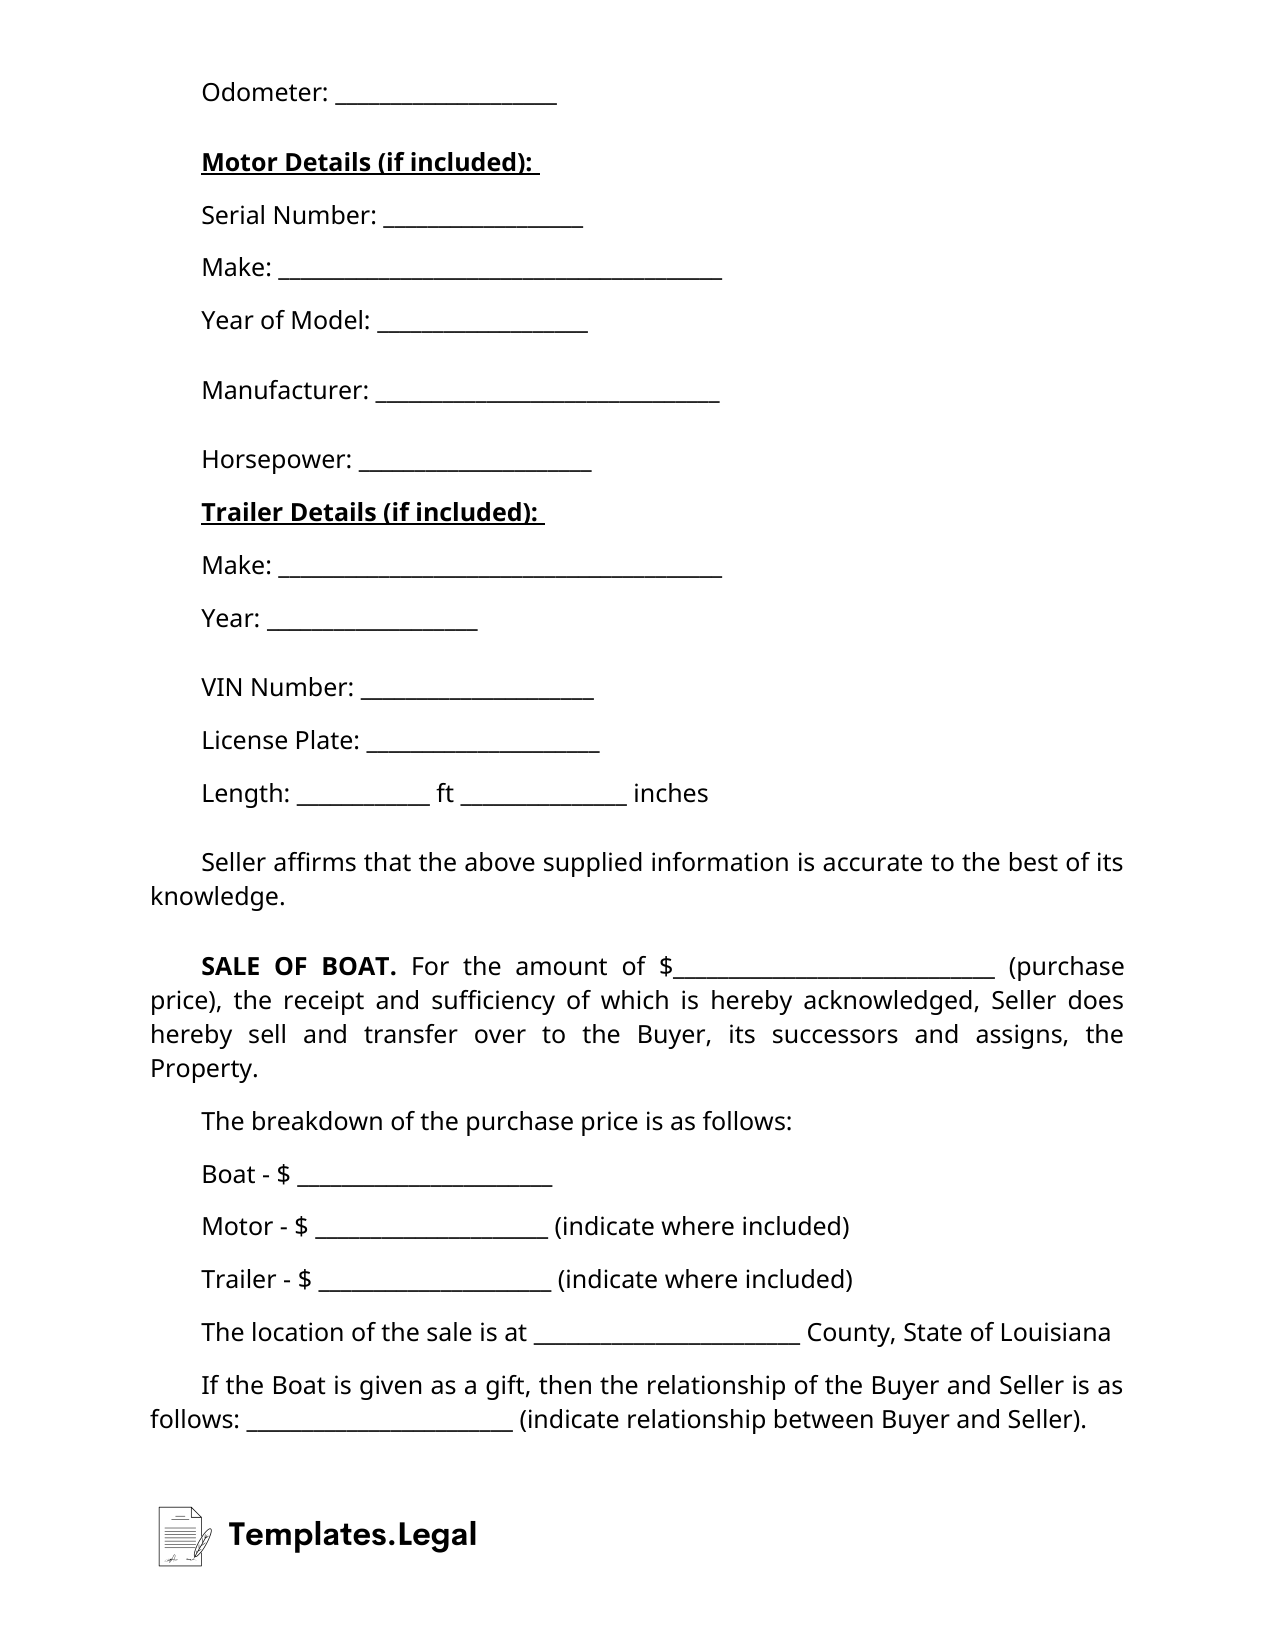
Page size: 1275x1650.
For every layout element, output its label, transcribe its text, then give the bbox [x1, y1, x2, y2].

text Horsepower: _____________________ [150, 442, 1125, 476]
text Seller affirms that the above supplied information is accurate to the best of its knowledge. [150, 845, 1125, 913]
text Trailer - $ _____________________ (indicate where included) [150, 1262, 1125, 1296]
text Length: ____________ ft _______________ inches [150, 775, 1125, 809]
text Serial Number: __________________ [150, 197, 1125, 231]
text Year: ___________________ [150, 600, 1125, 634]
text SALE OF BOAT. For the amount of $_____________________________ (purchase price), the receipt and sufficiency of which is hereby acknowledged, Seller does hereby sell and transfer over to the Buyer, its successors and assigns, the Property. [150, 948, 1125, 1085]
text VIN Number: _____________________ [150, 670, 1125, 704]
text Make: ________________________________________ [150, 250, 1125, 284]
text Motor - $ _____________________ (indicate where included) [150, 1209, 1125, 1243]
text Make: ________________________________________ [150, 547, 1125, 582]
text Year of Model: ___________________ [150, 303, 1125, 337]
text The location of the sale is at ________________________ County, State of Louisiana [150, 1315, 1125, 1349]
text Boat - $ _______________________ [150, 1156, 1125, 1190]
text If the Boat is given as a gift, then the relationship of the Buyer and Seller is as follows: ________________________ (indicate relationship between Buyer and Seller). [150, 1367, 1125, 1436]
text Trailer Details (if included): [150, 495, 1125, 529]
text Motor Details (if included): [150, 144, 1125, 178]
text The breakdown of the purchase price is as follows: [150, 1103, 1125, 1137]
text Manufacturer: _______________________________ [150, 372, 1125, 406]
text License Plate: _____________________ [150, 723, 1125, 757]
text Odometer: ____________________ [150, 75, 1125, 109]
